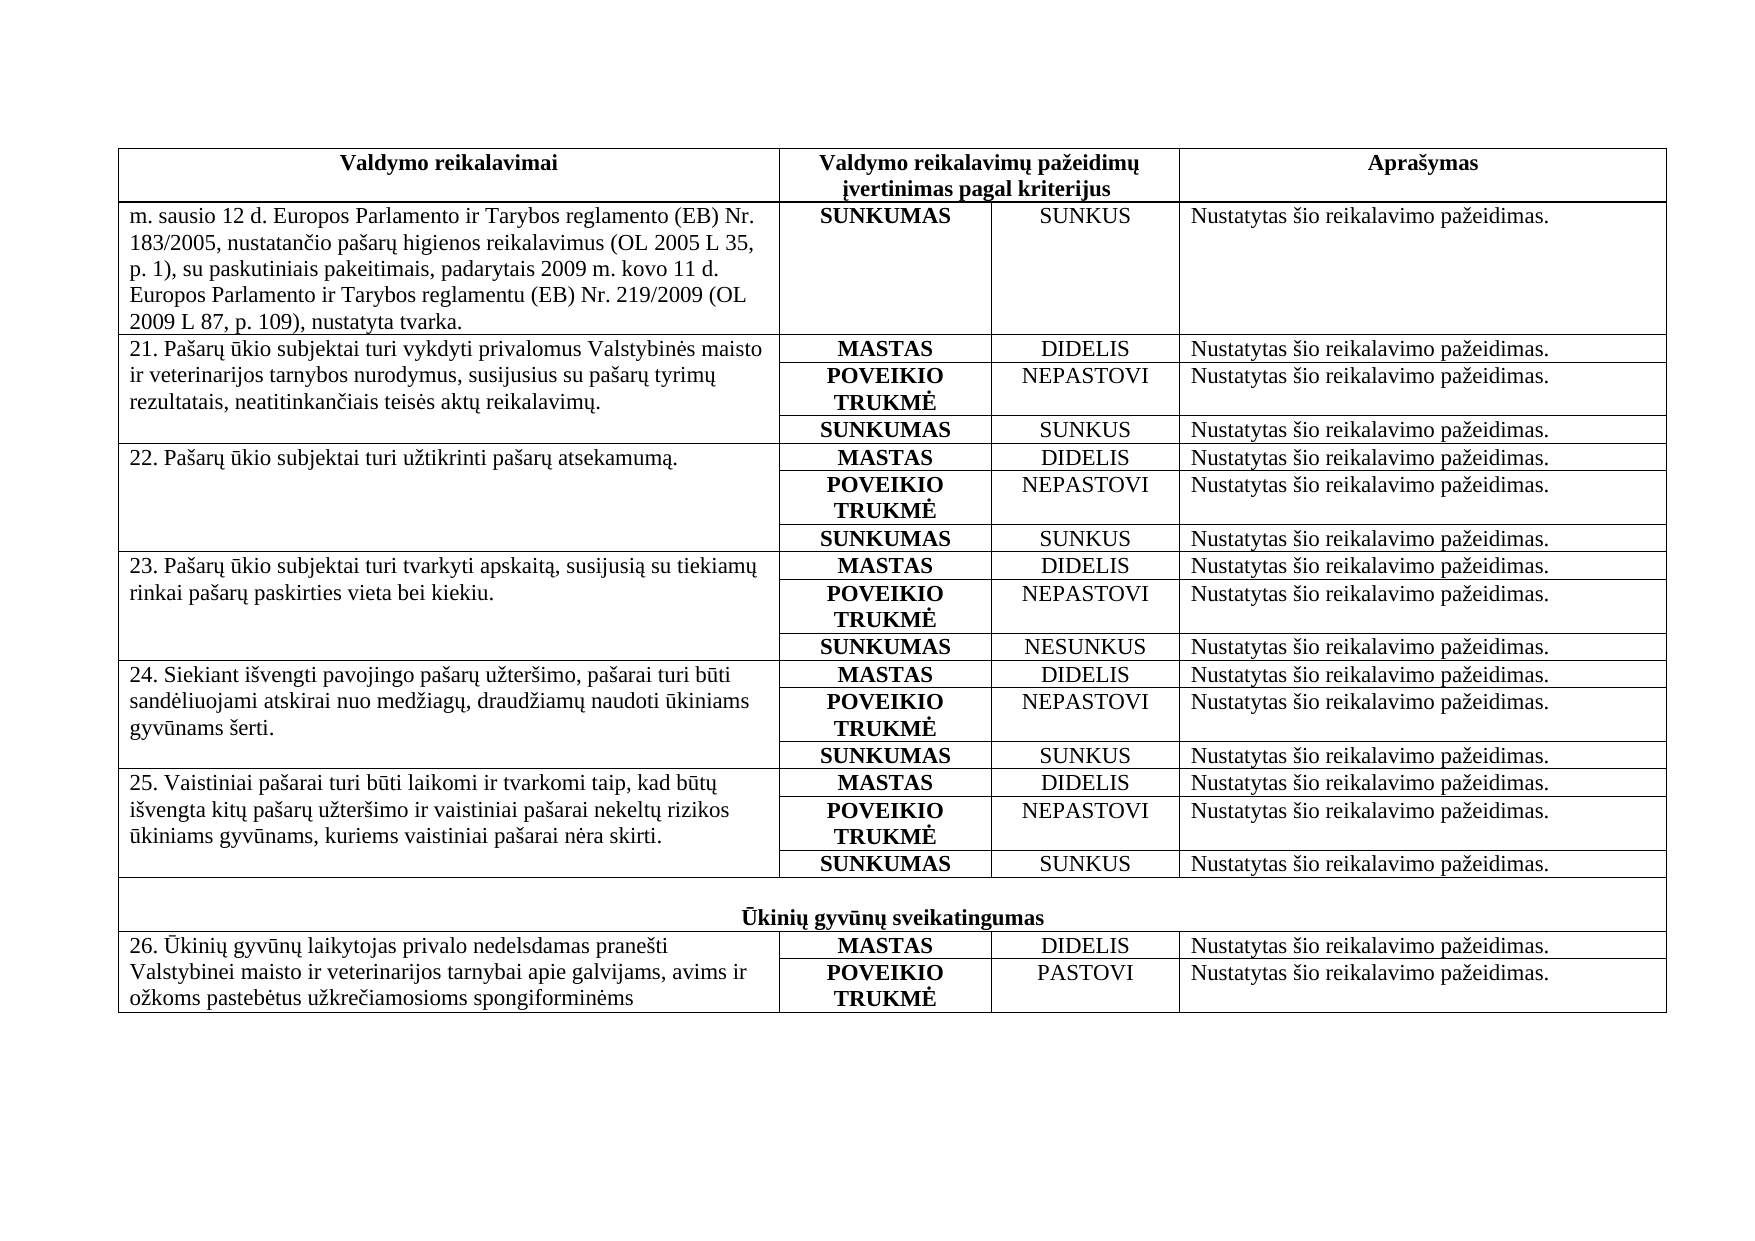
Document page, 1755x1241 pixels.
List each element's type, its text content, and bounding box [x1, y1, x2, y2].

table_cell MASTAS [780, 552, 991, 579]
table_cell NEPASTOVI [992, 797, 1179, 849]
table_cell SUNKUMAS [780, 203, 991, 334]
table_cell DIDELIS [992, 444, 1179, 470]
table_cell Nustatytas šio reikalavimo pažeidimas. [1180, 552, 1666, 579]
table_cell NEPASTOVI [992, 471, 1179, 524]
table_cell NEPASTOVI [992, 580, 1179, 632]
table_cell Nustatytas šio reikalavimo pažeidimas. [1180, 742, 1666, 768]
table_cell MASTAS [780, 661, 991, 687]
table_cell SUNKUMAS [780, 742, 991, 768]
table_cell SUNKUMAS [780, 416, 991, 443]
table_cell Nustatytas šio reikalavimo pažeidimas. [1180, 634, 1666, 660]
table_cell NESUNKUS [992, 634, 1179, 660]
table_cell Nustatytas šio reikalavimo pažeidimas. [1180, 335, 1666, 362]
table_cell Nustatytas šio reikalavimo pažeidimas. [1180, 416, 1666, 443]
table_cell DIDELIS [992, 661, 1179, 687]
table_cell 22. Pašarų ūkio subjektai turi užtikrinti pašarų atsekamumą. [119, 444, 779, 551]
table_cell POVEIKIO TRUKMĖ [780, 688, 991, 741]
table_cell 26. Ūkinių gyvūnų laikytojas privalo nedelsdamas pranešti Valstybinei maisto ir veterinarijos tarnybai apie galvijams, avims ir ožkoms pastebėtus užkrečiamosioms spongiforminėms [119, 932, 779, 1012]
table_cell Nustatytas šio reikalavimo pažeidimas. [1180, 661, 1666, 687]
table_cell NEPASTOVI [992, 688, 1179, 741]
table_cell 21. Pašarų ūkio subjektai turi vykdyti privalomus Valstybinės maisto ir veterinarijos tarnybos nurodymus, susijusius su pašarų tyrimų rezultatais, neatitinkančiais teisės aktų reikalavimų. [119, 335, 779, 443]
table_header Valdymo reikalavimai [119, 149, 779, 201]
table_cell Nustatytas šio reikalavimo pažeidimas. [1180, 959, 1666, 1012]
table_cell SUNKUS [992, 742, 1179, 768]
table_cell 25. Vaistiniai pašarai turi būti laikomi ir tvarkomi taip, kad būtų išvengta kitų pašarų užteršimo ir vaistiniai pašarai nekeltų rizikos ūkiniams gyvūnams, kuriems vaistiniai pašarai nėra skirti. [119, 769, 779, 877]
table_cell Nustatytas šio reikalavimo pažeidimas. [1180, 203, 1666, 334]
table_cell MASTAS [780, 769, 991, 796]
table_cell DIDELIS [992, 932, 1179, 958]
table_cell MASTAS [780, 335, 991, 362]
table_cell DIDELIS [992, 335, 1179, 362]
table_cell SUNKUS [992, 525, 1179, 551]
table_cell SUNKUMAS [780, 525, 991, 551]
table_header Aprašymas [1180, 149, 1666, 201]
table_cell DIDELIS [992, 769, 1179, 796]
table_cell Nustatytas šio reikalavimo pažeidimas. [1180, 932, 1666, 958]
table_cell Nustatytas šio reikalavimo pažeidimas. [1180, 525, 1666, 551]
table_cell POVEIKIO TRUKMĖ [780, 363, 991, 415]
table_cell Nustatytas šio reikalavimo pažeidimas. [1180, 444, 1666, 470]
table_cell POVEIKIO TRUKMĖ [780, 797, 991, 849]
table_cell Nustatytas šio reikalavimo pažeidimas. [1180, 851, 1666, 877]
table_cell Ūkinių gyvūnų sveikatingumas [119, 878, 1666, 931]
table_cell POVEIKIO TRUKMĖ [780, 580, 991, 632]
table_cell SUNKUMAS [780, 634, 991, 660]
table_cell SUNKUMAS [780, 851, 991, 877]
table_cell POVEIKIO TRUKMĖ [780, 471, 991, 524]
table_header Valdymo reikalavimų pažeidimų įvertinimas pagal kriterijus [780, 149, 1179, 201]
table_cell Nustatytas šio reikalavimo pažeidimas. [1180, 797, 1666, 849]
table_cell DIDELIS [992, 552, 1179, 579]
table_cell SUNKUS [992, 851, 1179, 877]
table_cell SUNKUS [992, 203, 1179, 334]
table_cell 24. Siekiant išvengti pavojingo pašarų užteršimo, pašarai turi būti sandėliuojami atskirai nuo medžiagų, draudžiamų naudoti ūkiniams gyvūnams šerti. [119, 661, 779, 768]
table_cell 23. Pašarų ūkio subjektai turi tvarkyti apskaitą, susijusią su tiekiamų rinkai pašarų paskirties vieta bei kiekiu. [119, 552, 779, 660]
table_cell NEPASTOVI [992, 363, 1179, 415]
table_cell Nustatytas šio reikalavimo pažeidimas. [1180, 363, 1666, 415]
table_cell MASTAS [780, 932, 991, 958]
table_cell SUNKUS [992, 416, 1179, 443]
table_cell Nustatytas šio reikalavimo pažeidimas. [1180, 580, 1666, 632]
table_cell POVEIKIO TRUKMĖ [780, 959, 991, 1012]
table_cell m. sausio 12 d. Europos Parlamento ir Tarybos reglamento (EB) Nr. 183/2005, nustatančio pašarų higienos reikalavimus (OL 2005 L 35, p. 1), su paskutiniais pakeitimais, padarytais 2009 m. kovo 11 d. Europos Parlamento ir Tarybos reglamentu (EB) Nr. 219/2009 (OL 2009 L 87, p. 109), nustatyta tvarka. [119, 203, 779, 334]
table_cell PASTOVI [992, 959, 1179, 1012]
table_cell Nustatytas šio reikalavimo pažeidimas. [1180, 769, 1666, 796]
table_cell MASTAS [780, 444, 991, 470]
table_cell Nustatytas šio reikalavimo pažeidimas. [1180, 688, 1666, 741]
table_cell Nustatytas šio reikalavimo pažeidimas. [1180, 471, 1666, 524]
